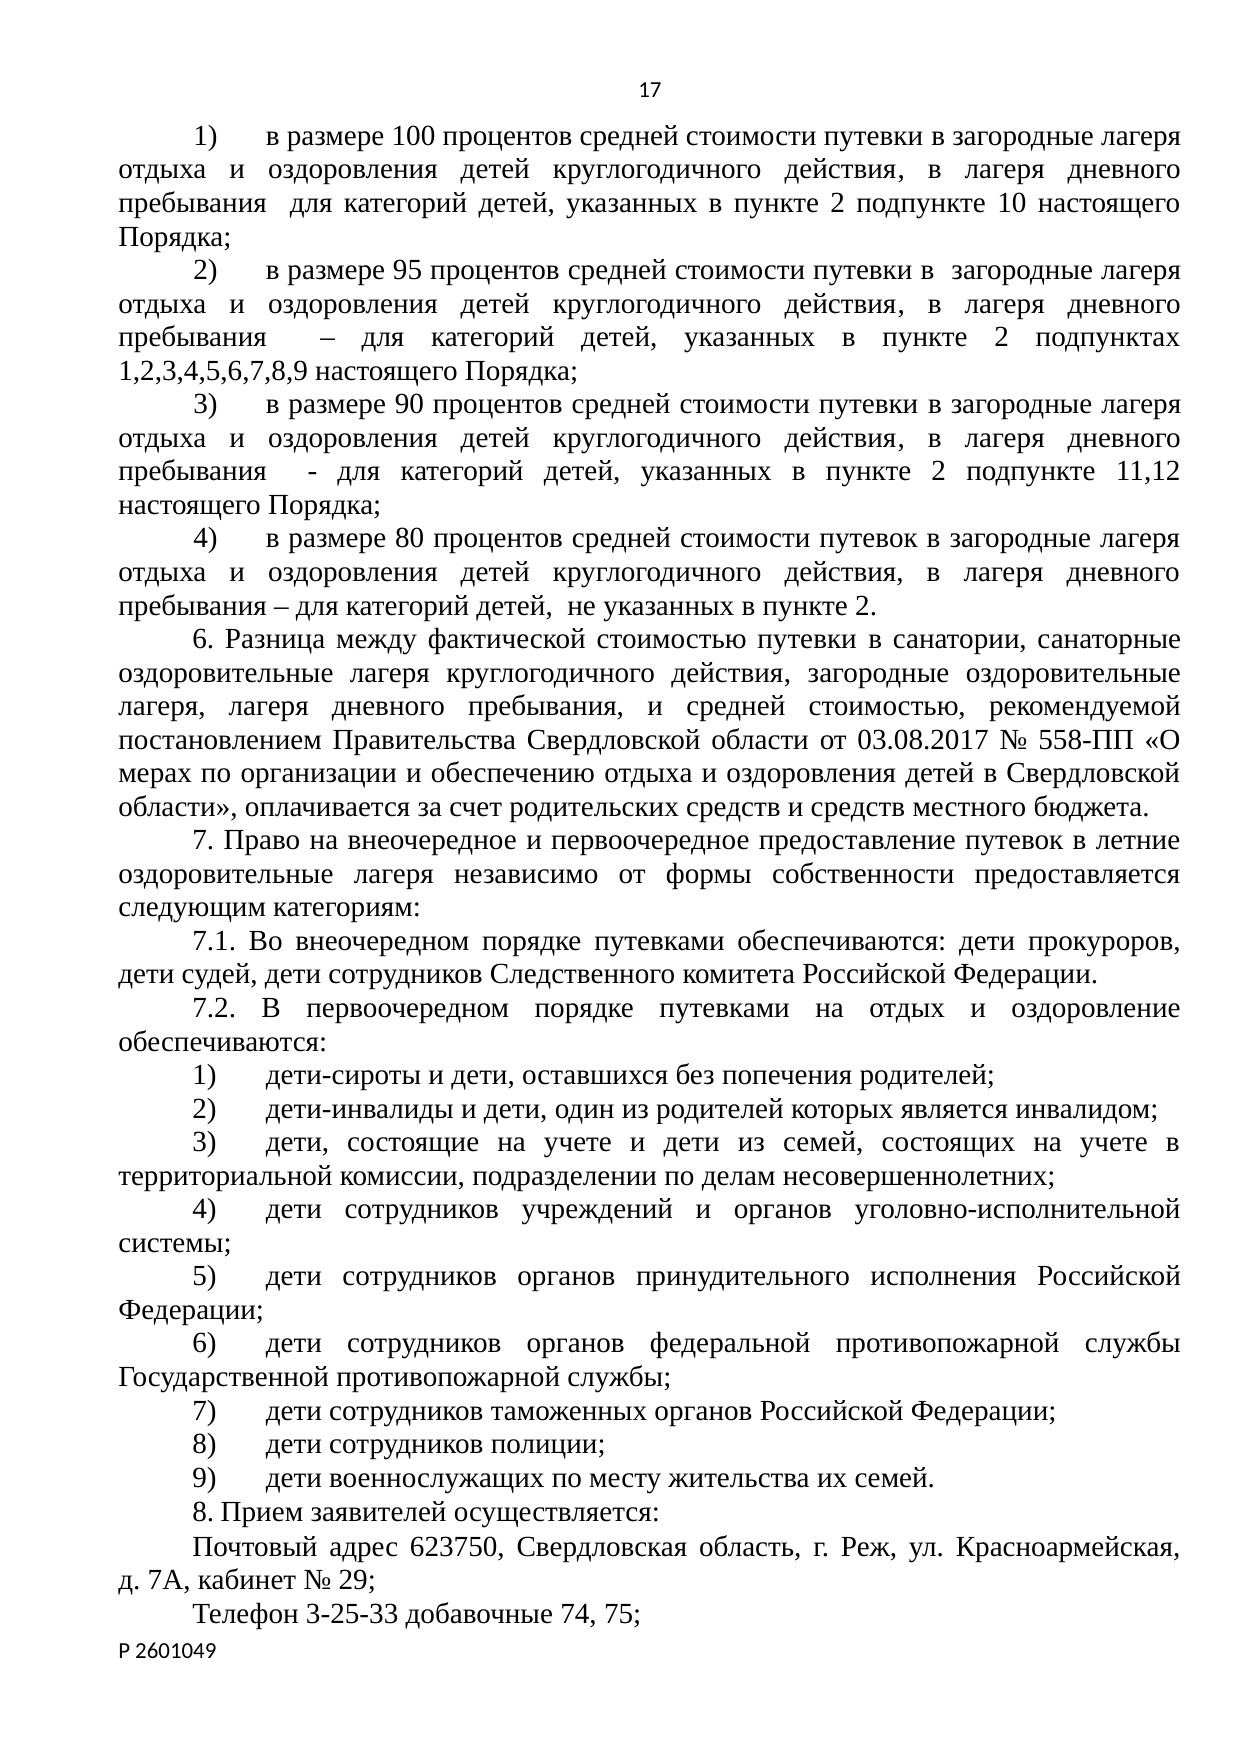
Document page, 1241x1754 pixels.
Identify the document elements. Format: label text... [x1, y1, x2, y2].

list дети сотрудников полиции; [118, 1426, 1181, 1460]
text 7.2. В первоочередном порядке путевками на отдых и оздоровление обеспечиваются: [118, 990, 1181, 1057]
list в размере 95 процентов средней стоимости путевки в загородные лагеря отдыха и оздоровления детей круглогодичного действия, в лагеря дневного пребывания – для категорий детей, указанных в пункте 2 подпунктах 1,2,3,4,5,6,7,8,9 настоящего Порядка; [118, 252, 1181, 386]
text 6. Разница между фактической стоимостью путевки в санатории, санаторные оздоровительные лагеря круглогодичного действия, загородные оздоровительные лагеря, лагеря дневного пребывания, и средней стоимостью, рекомендуемой постановлением Правительства Свердловской области от 03.08.2017 № 558-ПП «О мерах по организации и обеспечению отдыха и оздоровления детей в Свердловской области», оплачивается за счет родительских средств и средств местного бюджета. [118, 621, 1181, 822]
list дети-сироты и дети, оставшихся без попечения родителей; [118, 1057, 1181, 1091]
list дети сотрудников органов федеральной противопожарной службы Государственной противопожарной службы; [118, 1326, 1181, 1393]
list дети сотрудников органов принудительного исполнения Российской Федерации; [118, 1258, 1181, 1326]
text Телефон 3-25-33 добавочные 74, 75; [118, 1596, 1181, 1629]
list дети-инвалиды и дети, один из родителей которых является инвалидом; [118, 1091, 1181, 1124]
list дети, состоящие на учете и дети из семей, состоящих на учете в территориальной комиссии, подразделении по делам несовершеннолетних; [118, 1124, 1181, 1191]
text Почтовый адрес 623750, Свердловская область, г. Реж, ул. Красноармейская, д. 7А, кабинет № 29; [118, 1529, 1181, 1596]
list дети военнослужащих по месту жительства их семей. [118, 1460, 1181, 1493]
list в размере 100 процентов средней стоимости путевки в загородные лагеря отдыха и оздоровления детей круглогодичного действия, в лагеря дневного пребывания для категорий детей, указанных в пункте 2 подпункте 10 настоящего Порядка; [118, 118, 1181, 252]
list в размере 80 процентов средней стоимости путевок в загородные лагеря отдыха и оздоровления детей круглогодичного действия, в лагеря дневного пребывания – для категорий детей, не указанных в пункте 2. [118, 521, 1181, 621]
text 7. Право на внеочередное и первоочередное предоставление путевок в летние оздоровительные лагеря независимо от формы собственности предоставляется следующим категориям: [118, 822, 1181, 923]
list дети сотрудников учреждений и органов уголовно-исполнительной системы; [118, 1191, 1181, 1258]
text 7.1. Во внеочередном порядке путевками обеспечиваются: дети прокуроров, дети судей, дети сотрудников Следственного комитета Российской Федерации. [118, 923, 1181, 990]
list дети сотрудников таможенных органов Российской Федерации; [118, 1393, 1181, 1426]
text 8. Прием заявителей осуществляется: [192, 1493, 1181, 1529]
list в размере 90 процентов средней стоимости путевки в загородные лагеря отдыха и оздоровления детей круглогодичного действия, в лагеря дневного пребывания - для категорий детей, указанных в пункте 2 подпункте 11,12 настоящего Порядка; [118, 386, 1181, 521]
